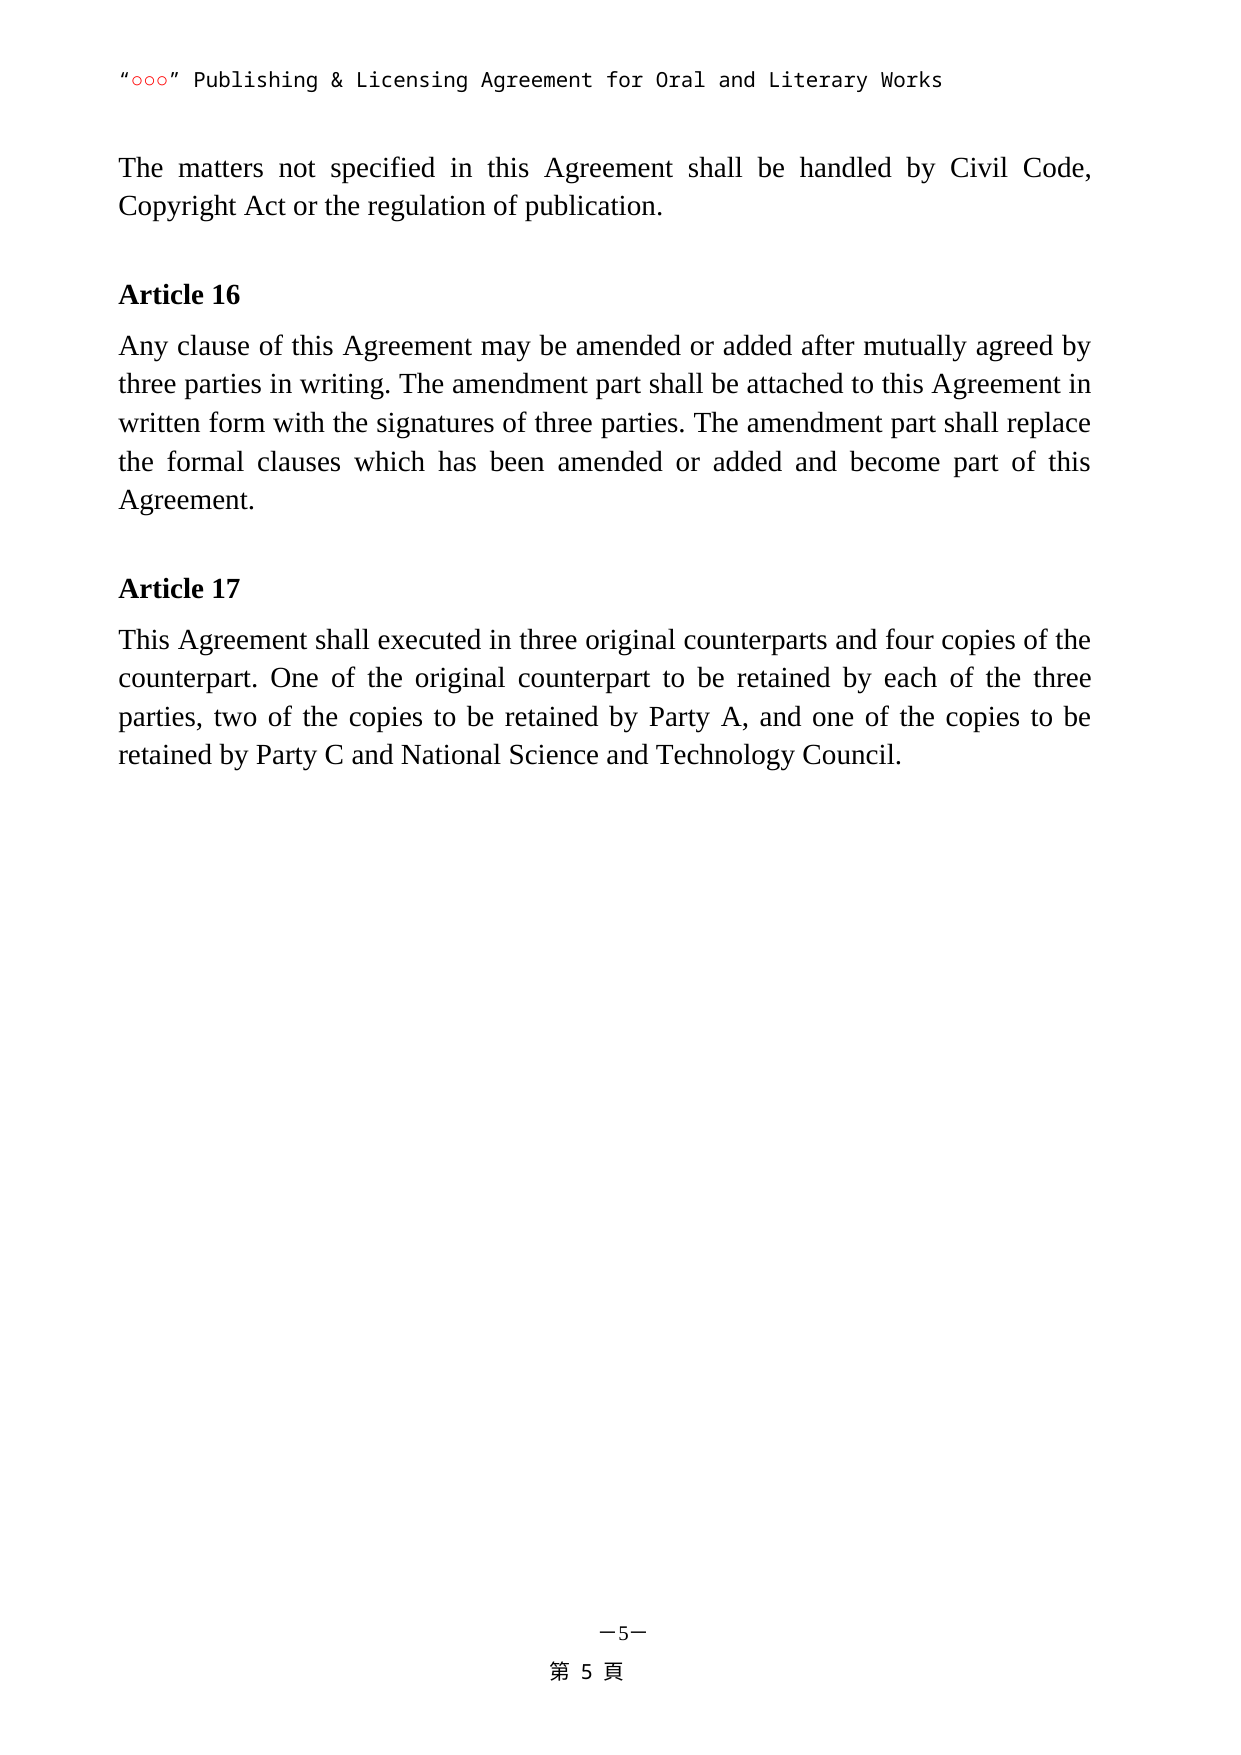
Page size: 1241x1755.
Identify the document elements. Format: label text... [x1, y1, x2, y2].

text Any clause of this Agreement may be amended or added after mutually agreed by three parties in writing. The amendment part shall be attached to this Agreement in written form with the signatures of three parties. The amendment part shall replace the formal clauses which has been amended or added and become part of this Agreement. [118, 328, 1093, 516]
text Article 16 [118, 277, 1093, 311]
text The matters not specified in this Agreement shall be handled by Civil Code, Copyright Act or the regulation of publication. [118, 150, 1093, 222]
text This Agreement shall executed in three original counterparts and four copies of the counterpart. One of the original counterpart to be retained by each of the three parties, two of the copies to be retained by Party A, and one of the copies to be retained by Party C and National Science and Technology Council. [118, 622, 1093, 771]
text Article 17 [118, 571, 1093, 604]
